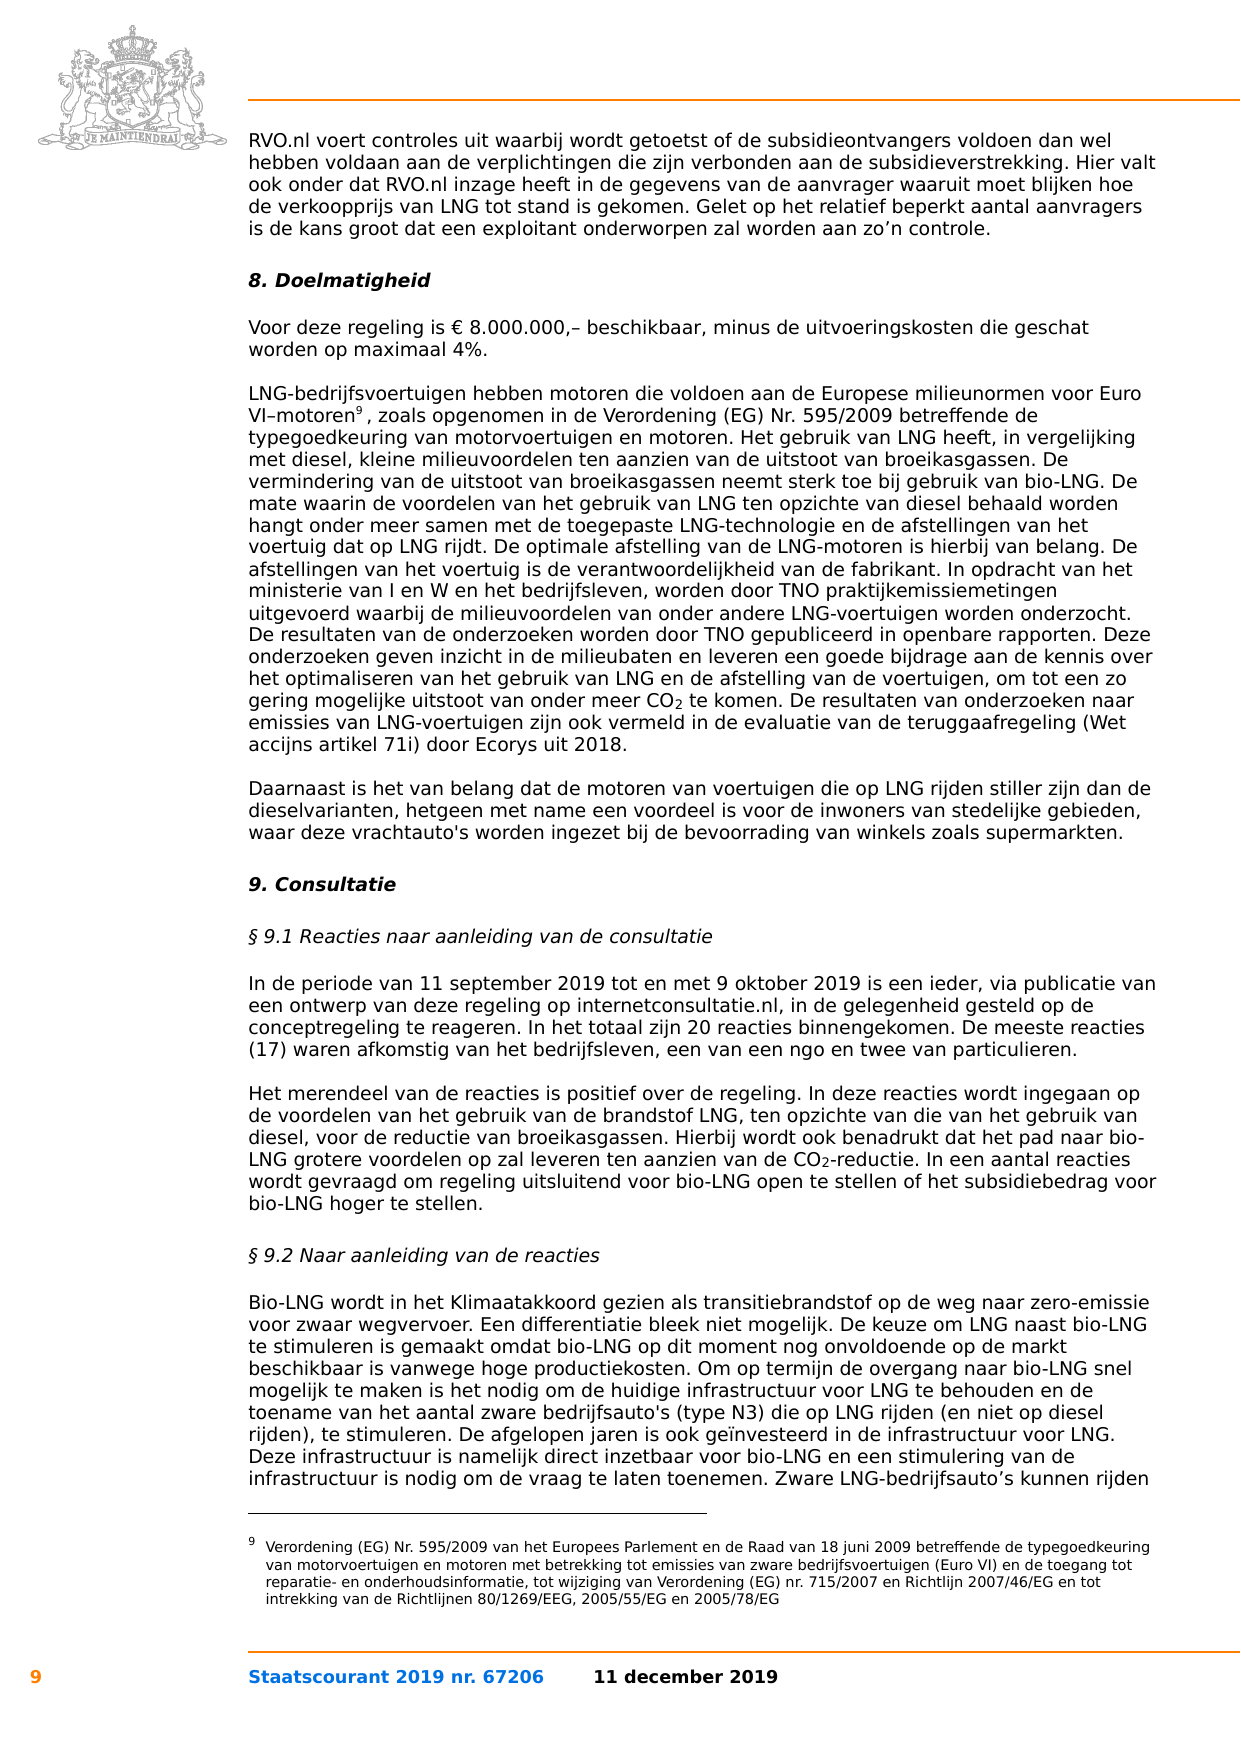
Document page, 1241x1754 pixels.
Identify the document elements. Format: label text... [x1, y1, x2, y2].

text In de periode van 11 september 2019 tot en met 9 oktober 2019 is een ieder, via publicatie van een ontwerp van deze regeling op internetconsultatie.nl, in de gelegenheid gesteld op de conceptregeling te reageren. In het totaal zijn 20 reacties binnengekomen. De meeste reacties (17) waren afkomstig van het bedrijfsleven, een van een ngo en twee van particulieren. [248, 973, 1163, 1061]
subtitle § 9.1 Reacties naar aanleiding van de consultatie [248, 926, 1163, 948]
text Voor deze regeling is € 8.000.000,– beschikbaar, minus de uitvoeringskosten die geschat worden op maximaal 4%. [248, 317, 1163, 361]
subtitle § 9.2 Naar aanleiding van de reacties [248, 1245, 1163, 1267]
subtitle 9. Consultatie [248, 874, 1163, 896]
subtitle 8. Doelmatigheid [248, 270, 1163, 292]
text LNG-bedrijfsvoertuigen hebben motoren die voldoen aan de Europese milieunormen voor Euro VI–motoren, zoals opgenomen in de Verordening (EG) Nr. 595/2009 betreffende de typegoedkeuring van motorvoertuigen en motoren. Het gebruik van LNG heeft, in vergelijking met diesel, kleine milieuvoordelen ten aanzien van de uitstoot van broeikasgassen. De vermindering van de uitstoot van broeikasgassen neemt sterk toe bij gebruik van bio-LNG. De mate waarin de voordelen van het gebruik van LNG ten opzichte van diesel behaald worden hangt onder meer samen met de toegepaste LNG-technologie en de afstellingen van het voertuig dat op LNG rijdt. De optimale afstelling van de LNG-motoren is hierbij van belang. De afstellingen van het voertuig is de verantwoordelijkheid van de fabrikant. In opdracht van het ministerie van I en W en het bedrijfsleven, worden door TNO praktijkemissiemetingen uitgevoerd waarbij de milieuvoordelen van onder andere LNG-voertuigen worden onderzocht. De resultaten van de onderzoeken worden door TNO gepubliceerd in openbare rapporten. Deze onderzoeken geven inzicht in de milieubaten en leveren een goede bijdrage aan de kennis over het optimaliseren van het gebruik van LNG en de afstelling van de voertuigen, om tot een zo gering mogelijke uitstoot van onder meer CO2 te komen. De resultaten van onderzoeken naar emissies van LNG-voertuigen zijn ook vermeld in de evaluatie van de teruggaafregeling (Wet accijns artikel 71i) door Ecorys uit 2018. [248, 383, 1163, 756]
picture [38, 25, 227, 150]
text Verordening (EG) Nr. 595/2009 van het Europees Parlement en de Raad van 18 juni 2009 betreffende de typegoedkeuring van motorvoertuigen en motoren met betrekking tot emissies van zware bedrijfsvoertuigen (Euro VI) en de toegang tot reparatie- en onderhoudsinformatie, tot wijziging van Verordening (EG) nr. 715/2007 en Richtlijn 2007/46/EG en tot intrekking van de Richtlijnen 80/1269/EEG, 2005/55/EG en 2005/78/EG [248, 1535, 1163, 1608]
text RVO.nl voert controles uit waarbij wordt getoetst of de subsidieontvangers voldoen dan wel hebben voldaan aan de verplichtingen die zijn verbonden aan de subsidieverstrekking. Hier valt ook onder dat RVO.nl inzage heeft in de gegevens van de aanvrager waaruit moet blijken hoe de verkoopprijs van LNG tot stand is gekomen. Gelet op het relatief beperkt aantal aanvragers is de kans groot dat een exploitant onderworpen zal worden aan zo’n controle. [248, 130, 1163, 240]
text Daarnaast is het van belang dat de motoren van voertuigen die op LNG rijden stiller zijn dan de dieselvarianten, hetgeen met name een voordeel is voor de inwoners van stedelijke gebieden, waar deze vrachtauto's worden ingezet bij de bevoorrading van winkels zoals supermarkten. [248, 778, 1163, 844]
text Het merendeel van de reacties is positief over de regeling. In deze reacties wordt ingegaan op de voordelen van het gebruik van de brandstof LNG, ten opzichte van die van het gebruik van diesel, voor de reductie van broeikasgassen. Hierbij wordt ook benadrukt dat het pad naar bio-LNG grotere voordelen op zal leveren ten aanzien van de CO2-reductie. In een aantal reacties wordt gevraagd om regeling uitsluitend voor bio-LNG open te stellen of het subsidiebedrag voor bio-LNG hoger te stellen. [248, 1083, 1163, 1215]
text Bio-LNG wordt in het Klimaatakkoord gezien als transitiebrandstof op de weg naar zero-emissie voor zwaar wegvervoer. Een differentiatie bleek niet mogelijk. De keuze om LNG naast bio-LNG te stimuleren is gemaakt omdat bio-LNG op dit moment nog onvoldoende op de markt beschikbaar is vanwege hoge productiekosten. Om op termijn de overgang naar bio-LNG snel mogelijk te maken is het nodig om de huidige infrastructuur voor LNG te behouden en de toename van het aantal zware bedrijfsauto's (type N3) die op LNG rijden (en niet op diesel rijden), te stimuleren. De afgelopen jaren is ook geïnvesteerd in de infrastructuur voor LNG. Deze infrastructuur is namelijk direct inzetbaar voor bio-LNG en een stimulering van de infrastructuur is nodig om de vraag te laten toenemen. Zware LNG-bedrijfsauto’s kunnen rijden [248, 1292, 1163, 1489]
